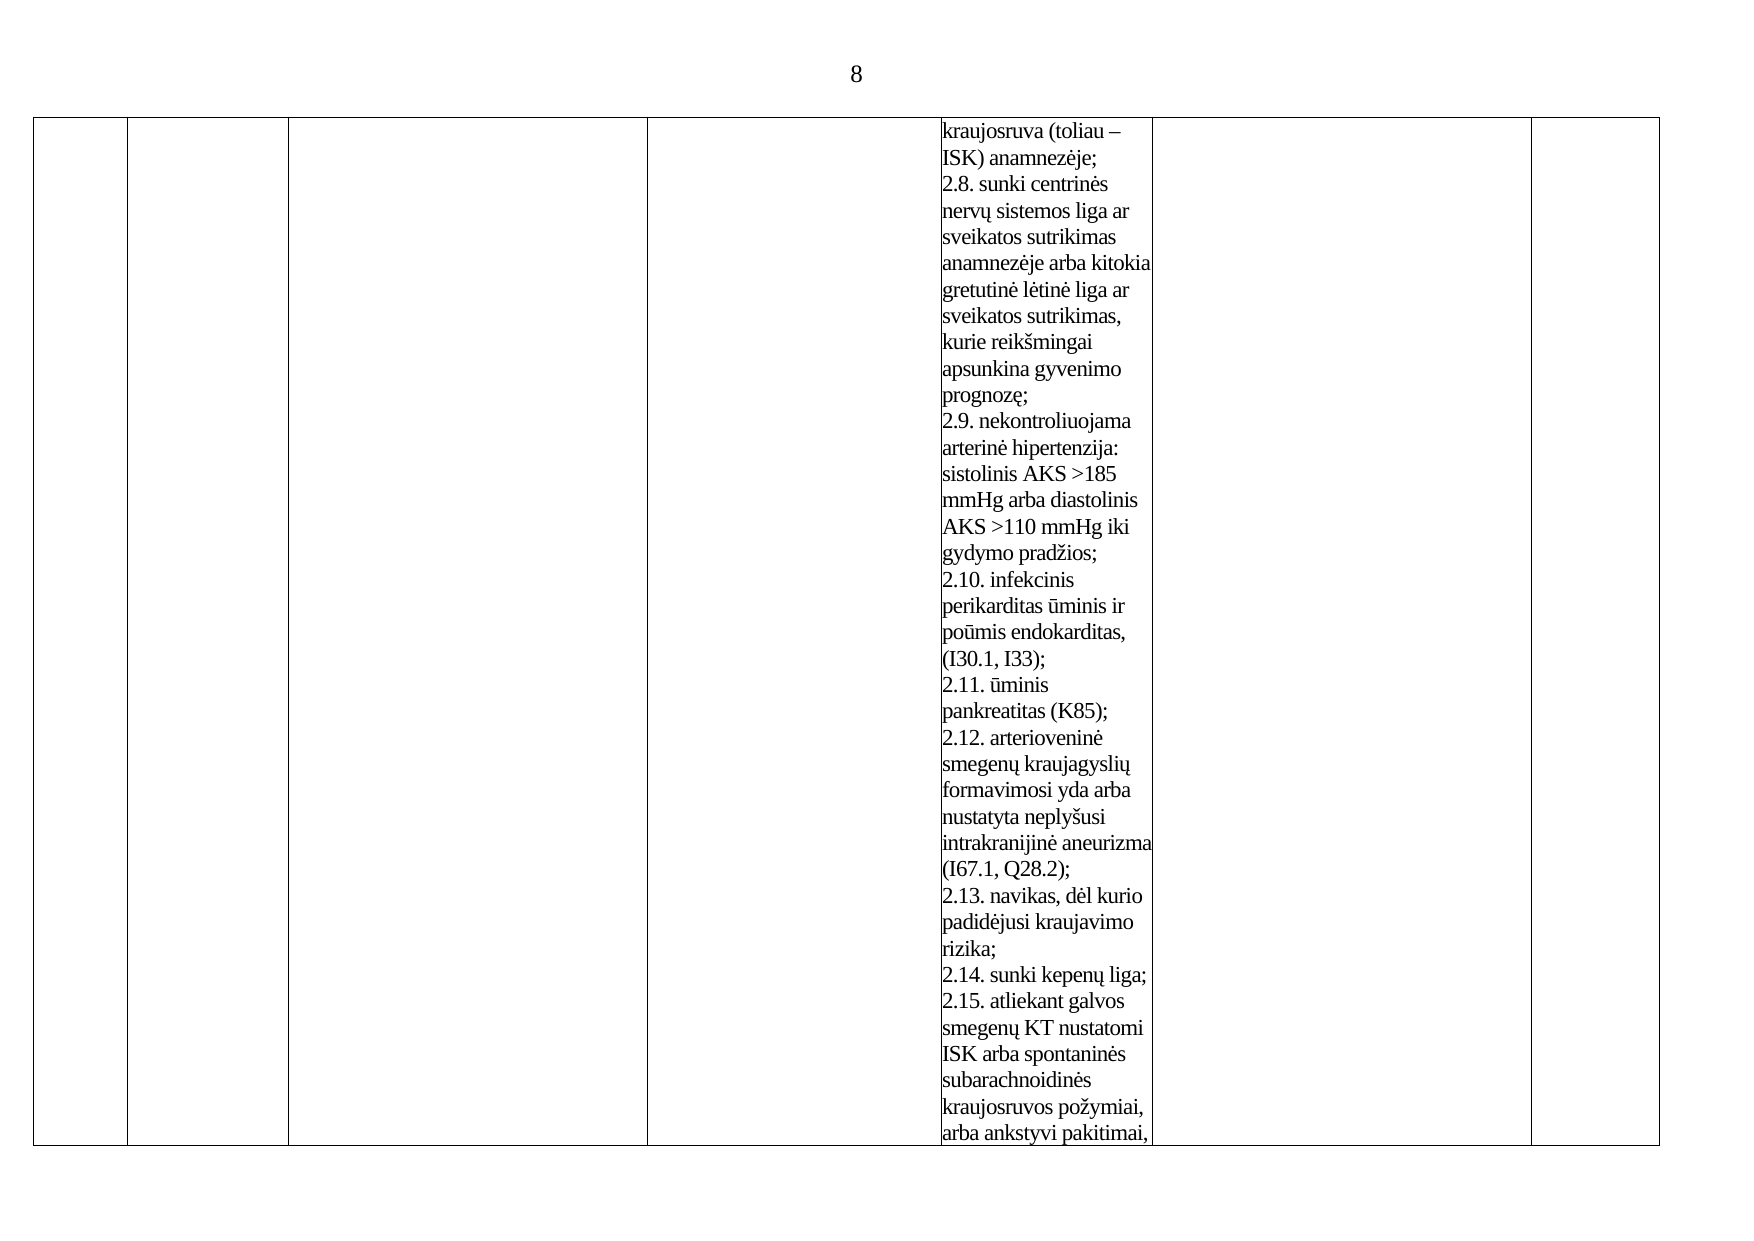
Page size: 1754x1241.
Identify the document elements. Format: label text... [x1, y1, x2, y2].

table_cell [1153, 118, 1531, 1145]
table_cell „1.13. [34, 118, 127, 1145]
table_cell [648, 118, 941, 1145]
table_cell [289, 118, 647, 1145]
table_cell kraujosruva (toliau – ISK) anamnezėje; 2.8. sunki centrinės nervų sistemos liga ar sveikatos sutrikimas anamnezėje arba kitokia gretutinė lėtinė liga ar sveikatos sutrikimas, kurie reikšmingai apsunkina gyvenimo prognozę; 2.9. nekontroliuojama arterinė hipertenzija: sistolinis AKS >185 mmHg arba diastolinis AKS >110 mmHg iki gydymo pradžios; 2.10. infekcinis perikarditas ūminis ir poūmis endokarditas, (I30.1, I33); 2.11. ūminis pankreatitas (K85); 2.12. arterioveninė smegenų kraujagyslių formavimosi yda arba nustatyta neplyšusi intrakranijinė aneurizma (I67.1, Q28.2); 2.13. navikas, dėl kurio padidėjusi kraujavimo rizika; 2.14. sunki kepenų liga; 2.15. atliekant galvos smegenų KT nustatomi ISK arba spontaninės subarachnoidinės kraujosruvos požymiai, arba ankstyvi pakitimai, [942, 118, 1152, 1145]
table_cell [1532, 118, 1659, 1145]
table_cell [128, 118, 288, 1145]
